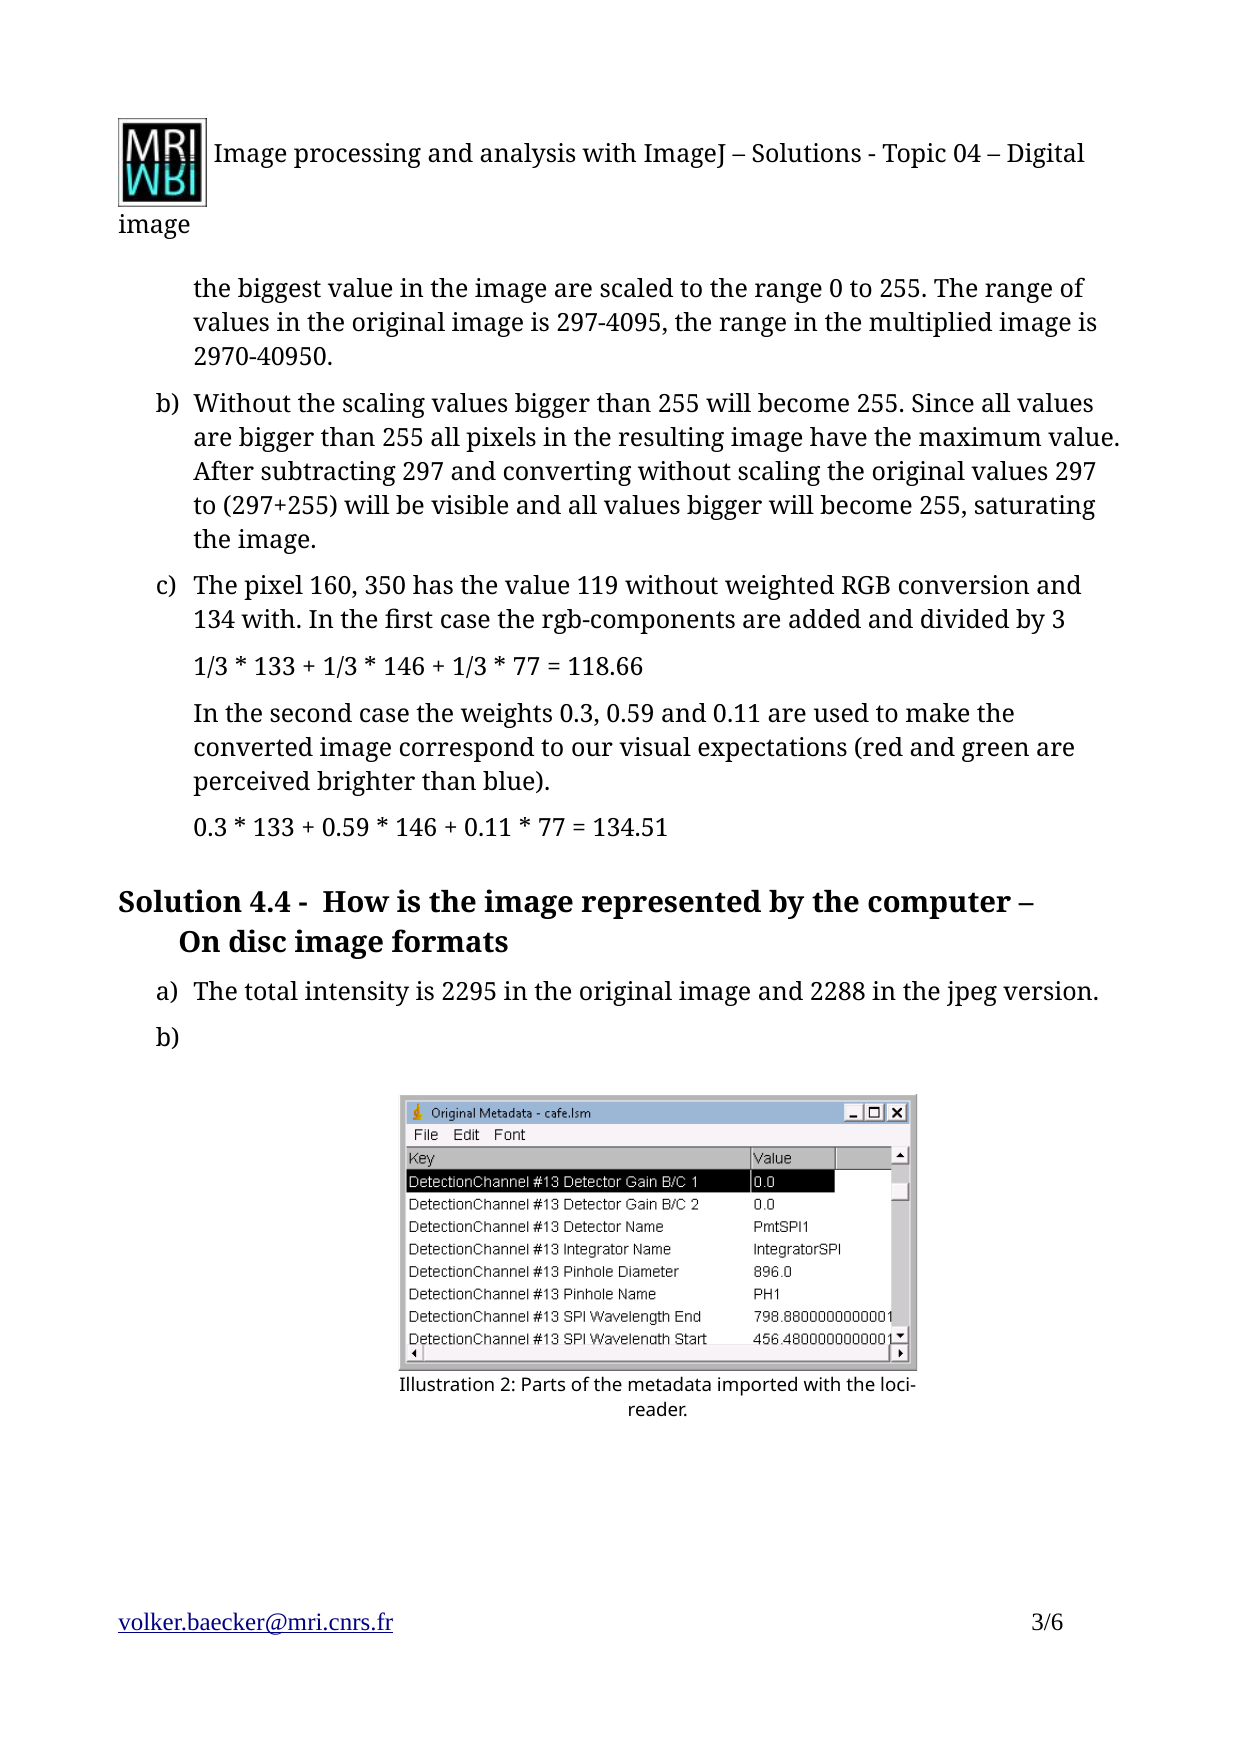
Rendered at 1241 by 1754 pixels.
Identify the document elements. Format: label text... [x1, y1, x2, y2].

list 1/3 * 133 + 1/3 * 146 + 1/3 * 77 = 118.66 [156, 649, 1122, 683]
list 0.3 * 133 + 0.59 * 146 + 0.11 * 77 = 134.51 [156, 810, 1122, 844]
list the biggest value in the image are scaled to the range 0 to 255. The range of values in the original image is 297-4095, the range in the multiplied image is 2970-40950. [156, 271, 1122, 373]
picture [398, 1094, 918, 1371]
list Without the scaling values bigger than 255 will become 255. Since all values are bigger than 255 all pixels in the resulting image have the maximum value. After subtracting 297 and converting without scaling the original values 297 to (297+255) will be visible and all values bigger will become 255, saturating the image. [156, 385, 1122, 556]
picture [118, 118, 207, 207]
list The pixel 160, 350 has the value 119 without weighted RGB conversion and 134 with. In the first case the rgb-components are added and divided by 3 [156, 568, 1122, 636]
subtitle Solution 4.4 - How is the image represented by the computer – On disc image formats [118, 881, 1122, 961]
list In the second case the weights 0.3, 0.59 and 0.11 are used to make the converted image correspond to our visual expectations (red and green are perceived brighter than blue). [156, 695, 1122, 797]
list Illustration 2: Parts of the metadata imported with the loci-reader. [398, 1371, 917, 1422]
list The total intensity is 2295 in the original image and 2288 in the jpeg version. [156, 973, 1122, 1007]
